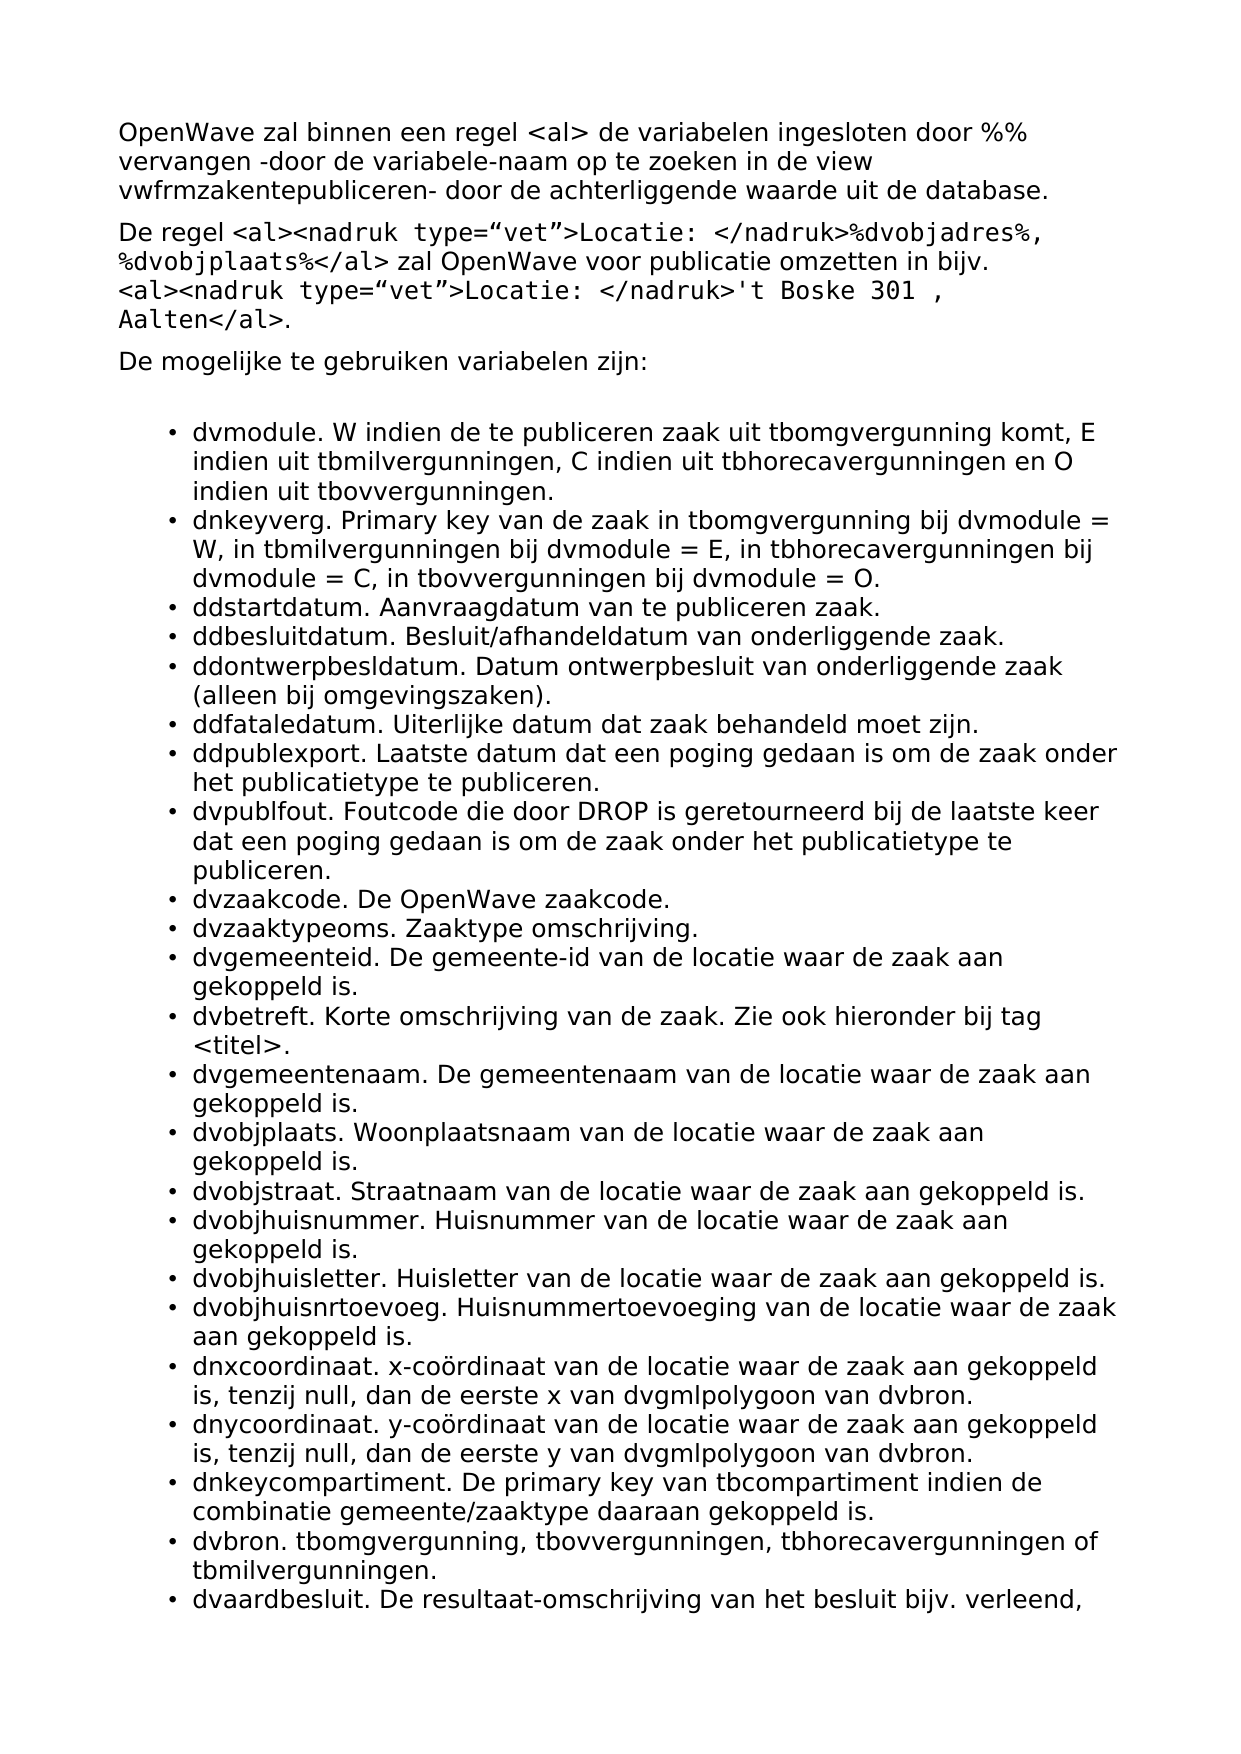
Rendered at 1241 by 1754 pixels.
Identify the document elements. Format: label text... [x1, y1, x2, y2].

list dvaardbesluit. De resultaat-omschrijving van het besluit bijv. verleend, [177, 1585, 1122, 1614]
list dvobjhuisnummer. Huisnummer van de locatie waar de zaak aan gekoppeld is. [177, 1206, 1122, 1264]
list dnxcoordinaat. x-coördinaat van de locatie waar de zaak aan gekoppeld is, tenzij null, dan de eerste x van dvgmlpolygoon van dvbron. [177, 1352, 1122, 1410]
list dvobjplaats. Woonplaatsnaam van de locatie waar de zaak aan gekoppeld is. [177, 1118, 1122, 1177]
list ddpublexport. Laatste datum dat een poging gedaan is om de zaak onder het publicatietype te publiceren. [177, 739, 1122, 798]
list dnycoordinaat. y-coördinaat van de locatie waar de zaak aan gekoppeld is, tenzij null, dan de eerste y van dvgmlpolygoon van dvbron. [177, 1410, 1122, 1468]
list dvmodule. W indien de te publiceren zaak uit tbomgvergunning komt, E indien uit tbmilvergunningen, C indien uit tbhorecavergunningen en O indien uit tbovvergunningen. [177, 418, 1122, 506]
list ddstartdatum. Aanvraagdatum van te publiceren zaak. [177, 593, 1122, 623]
list dvgemeenteid. De gemeente-id van de locatie waar de zaak aan gekoppeld is. [177, 943, 1122, 1002]
list dvgemeentenaam. De gemeentenaam van de locatie waar de zaak aan gekoppeld is. [177, 1060, 1122, 1118]
list dvbetreft. Korte omschrijving van de zaak. Zie ook hieronder bij tag <titel>. [177, 1002, 1122, 1060]
list dvzaaktypeoms. Zaaktype omschrijving. [177, 914, 1122, 943]
list ddfataledatum. Uiterlijke datum dat zaak behandeld moet zijn. [177, 710, 1122, 739]
list dvzaakcode. De OpenWave zaakcode. [177, 885, 1122, 914]
text OpenWave zal binnen een regel <al> de variabelen ingesloten door %% vervangen -door de variabele-naam op te zoeken in de view vwfrmzakentepubliceren- door de achterliggende waarde uit de database. [118, 118, 1122, 206]
list dvpublfout. Foutcode die door DROP is geretourneerd bij de laatste keer dat een poging gedaan is om de zaak onder het publicatietype te publiceren. [177, 798, 1122, 885]
list dnkeycompartiment. De primary key van tbcompartiment indien de combinatie gemeente/zaaktype daaraan gekoppeld is. [177, 1468, 1122, 1527]
list dvobjhuisletter. Huisletter van de locatie waar de zaak aan gekoppeld is. [177, 1264, 1122, 1293]
text De mogelijke te gebruiken variabelen zijn: [118, 347, 1122, 376]
list ddontwerpbesldatum. Datum ontwerpbesluit van onderliggende zaak (alleen bij omgevingszaken). [177, 652, 1122, 710]
list ddbesluitdatum. Besluit/afhandeldatum van onderliggende zaak. [177, 623, 1122, 652]
list dvbron. tbomgvergunning, tbovvergunningen, tbhorecavergunningen of tbmilvergunningen. [177, 1527, 1122, 1585]
list dnkeyverg. Primary key van de zaak in tbomgvergunning bij dvmodule = W, in tbmilvergunningen bij dvmodule = E, in tbhorecavergunningen bij dvmodule = C, in tbovvergunningen bij dvmodule = O. [177, 506, 1122, 593]
list dvobjstraat. Straatnaam van de locatie waar de zaak aan gekoppeld is. [177, 1177, 1122, 1206]
text De regel <al><nadruk type=“vet”>Locatie: </nadruk>%dvobjadres%, %dvobjplaats%</al> zal OpenWave voor publicatie omzetten in bijv. <al><nadruk type=“vet”>Locatie: </nadruk>'t Boske 301 , Aalten</al>. [118, 218, 1122, 335]
list dvobjhuisnrtoevoeg. Huisnummertoevoeging van de locatie waar de zaak aan gekoppeld is. [177, 1293, 1122, 1352]
